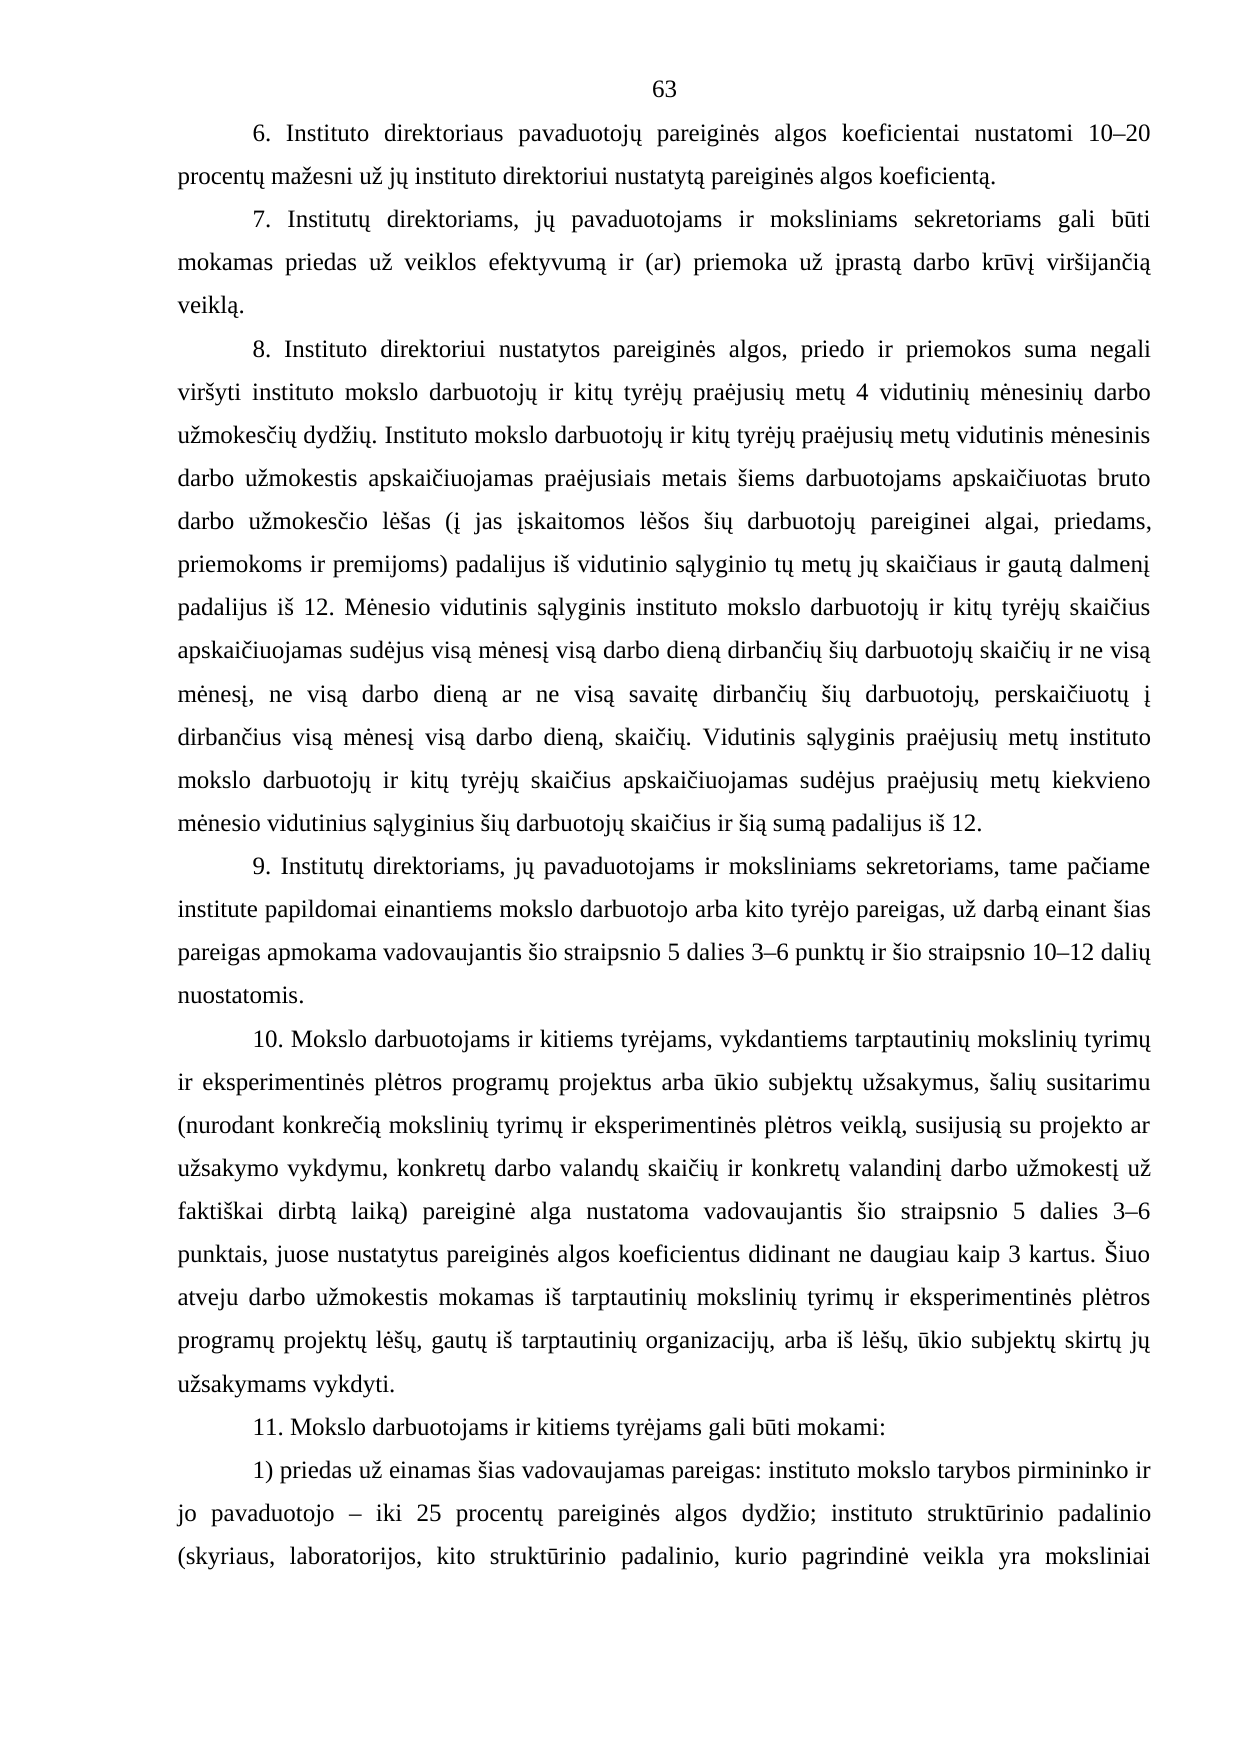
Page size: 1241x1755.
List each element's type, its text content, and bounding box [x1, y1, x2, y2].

text 8. Instituto direktoriui nustatytos pareiginės algos, priedo ir priemokos suma negali viršyti instituto mokslo darbuotojų ir kitų tyrėjų praėjusių metų 4 vidutinių mėnesinių darbo užmokesčių dydžių. Instituto mokslo darbuotojų ir kitų tyrėjų praėjusių metų vidutinis mėnesinis darbo užmokestis apskaičiuojamas praėjusiais metais šiems darbuotojams apskaičiuotas bruto darbo užmokesčio lėšas (į jas įskaitomos lėšos šių darbuotojų pareiginei algai, priedams, priemokoms ir premijoms) padalijus iš vidutinio sąlyginio tų metų jų skaičiaus ir gautą dalmenį padalijus iš 12. Mėnesio vidutinis sąlyginis instituto mokslo darbuotojų ir kitų tyrėjų skaičius apskaičiuojamas sudėjus visą mėnesį visą darbo dieną dirbančių šių darbuotojų skaičių ir ne visą mėnesį, ne visą darbo dieną ar ne visą savaitę dirbančių šių darbuotojų, perskaičiuotų į dirbančius visą mėnesį visą darbo dieną, skaičių. Vidutinis sąlyginis praėjusių metų instituto mokslo darbuotojų ir kitų tyrėjų skaičius apskaičiuojamas sudėjus praėjusių metų kiekvieno mėnesio vidutinius sąlyginius šių darbuotojų skaičius ir šią sumą padalijus iš 12. [177, 334, 1152, 837]
text 9. Institutų direktoriams, jų pavaduotojams ir moksliniams sekretoriams, tame pačiame institute papildomai einantiems mokslo darbuotojo arba kito tyrėjo pareigas, už darbą einant šias pareigas apmokama vadovaujantis šio straipsnio 5 dalies 3–6 punktų ir šio straipsnio 10–12 dalių nuostatomis. [177, 851, 1152, 1009]
text 10. Mokslo darbuotojams ir kitiems tyrėjams, vykdantiems tarptautinių mokslinių tyrimų ir eksperimentinės plėtros programų projektus arba ūkio subjektų užsakymus, šalių susitarimu (nurodant konkrečią mokslinių tyrimų ir eksperimentinės plėtros veiklą, susijusią su projekto ar užsakymo vykdymu, konkretų darbo valandų skaičių ir konkretų valandinį darbo užmokestį už faktiškai dirbtą laiką) pareiginė alga nustatoma vadovaujantis šio straipsnio 5 dalies 3–6 punktais, juose nustatytus pareiginės algos koeficientus didinant ne daugiau kaip 3 kartus. Šiuo atveju darbo užmokestis mokamas iš tarptautinių mokslinių tyrimų ir eksperimentinės plėtros programų projektų lėšų, gautų iš tarptautinių organizacijų, arba iš lėšų, ūkio subjektų skirtų jų užsakymams vykdyti. [177, 1024, 1152, 1397]
text 7. Institutų direktoriams, jų pavaduotojams ir moksliniams sekretoriams gali būti mokamas priedas už veiklos efektyvumą ir (ar) priemoka už įprastą darbo krūvį viršijančią veiklą. [177, 204, 1152, 319]
text 6. Instituto direktoriaus pavaduotojų pareiginės algos koeficientai nustatomi 10–20 procentų mažesni už jų instituto direktoriui nustatytą pareiginės algos koeficientą. [177, 118, 1152, 190]
text 1) priedas už einamas šias vadovaujamas pareigas: instituto mokslo tarybos pirmininko ir jo pavaduotojo – iki 25 procentų pareiginės algos dydžio; instituto struktūrinio padalinio (skyriaus, laboratorijos, kito struktūrinio padalinio, kurio pagrindinė veikla yra moksliniai [177, 1455, 1152, 1570]
text 11. Mokslo darbuotojams ir kitiems tyrėjams gali būti mokami: [177, 1412, 1152, 1441]
